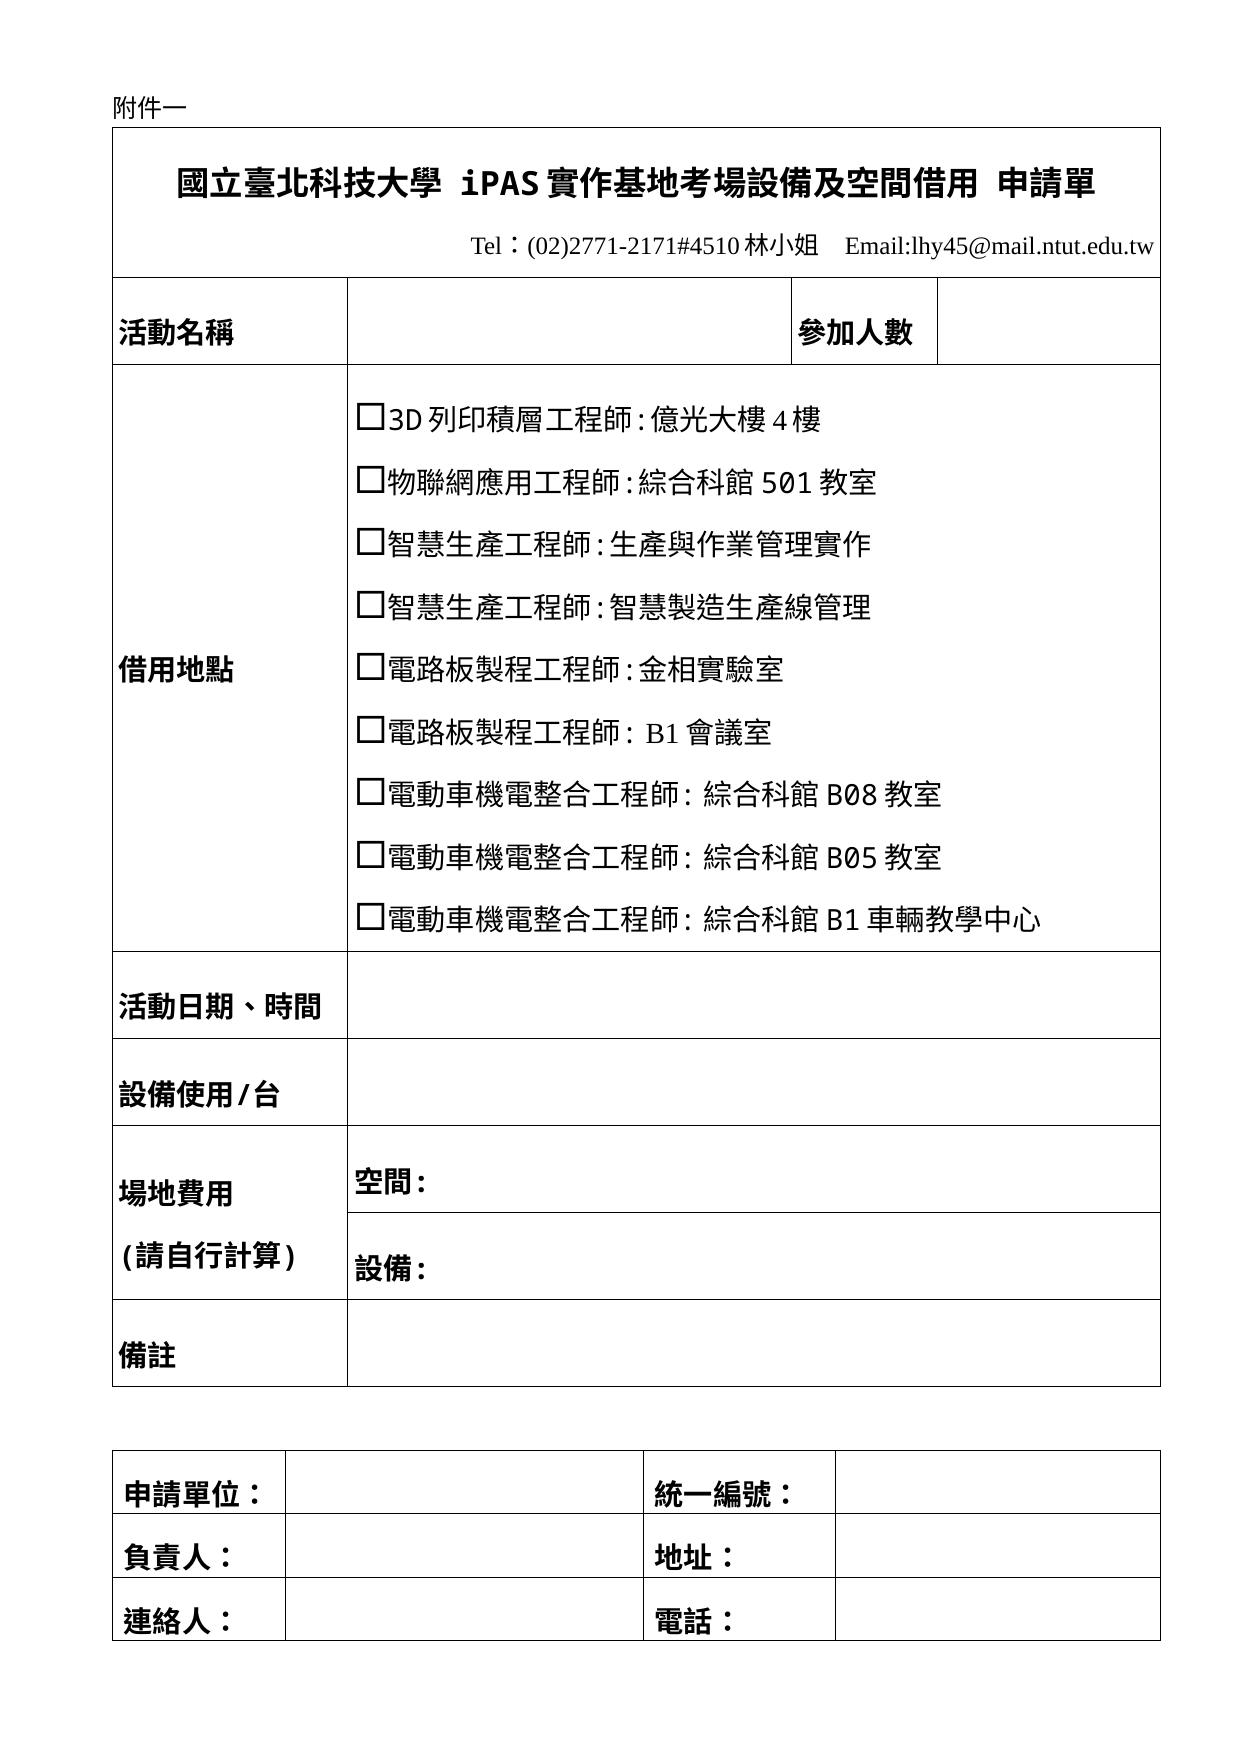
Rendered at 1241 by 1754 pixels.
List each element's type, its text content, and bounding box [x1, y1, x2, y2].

table_cell 場地費用 (請自行計算) [113, 1126, 347, 1299]
table_cell 活動日期、時間 [113, 952, 347, 1038]
table_cell 借用地點 [113, 365, 347, 951]
table_cell [286, 1514, 643, 1577]
table_cell [836, 1514, 1160, 1577]
table_cell [348, 278, 791, 364]
table_header 統一編號： [644, 1451, 835, 1513]
table_cell 活動名稱 [113, 278, 347, 364]
table_cell [348, 1300, 1160, 1386]
table_cell 設備使用/台 [113, 1039, 347, 1125]
table_cell 電話： [644, 1578, 835, 1640]
table_cell [938, 278, 1160, 364]
table_cell [348, 952, 1160, 1038]
table_cell 地址： [644, 1514, 835, 1577]
table_cell 備註 [113, 1300, 347, 1386]
table_cell 負責人： [113, 1514, 285, 1577]
table_cell 參加人數 [792, 278, 937, 364]
table_cell [286, 1578, 643, 1640]
table_header [836, 1451, 1160, 1513]
table_cell [836, 1578, 1160, 1640]
table_cell 設備: [348, 1213, 1160, 1299]
table_header 國立臺北科技大學 iPAS實作基地考場設備及空間借用 申請單 Tel：(02)2771-2171#4510林小姐 Email:lhy45@mail.ntut.edu.tw [113, 128, 1160, 277]
table_cell 空間: [348, 1126, 1160, 1212]
table_cell [348, 1039, 1160, 1125]
table_cell 3D列印積層工程師:億光大樓4樓 物聯網應用工程師:綜合科館501教室 智慧生產工程師:生產與作業管理實作 智慧生產工程師:智慧製造生產線管理 電路板製程工程師:金相實驗室 電路板製程工程師: B1會議室 電動車機電整合工程師: 綜合科館B08教室 電動車機電整合工程師: 綜合科館B05教室 電動車機電整合工程師: 綜合科館B1車輛教學中心 [348, 365, 1160, 951]
table_cell 連絡人： [113, 1578, 285, 1640]
text 附件一 [112, 64, 1167, 127]
table_header [286, 1451, 643, 1513]
table_header 申請單位： [113, 1451, 285, 1513]
